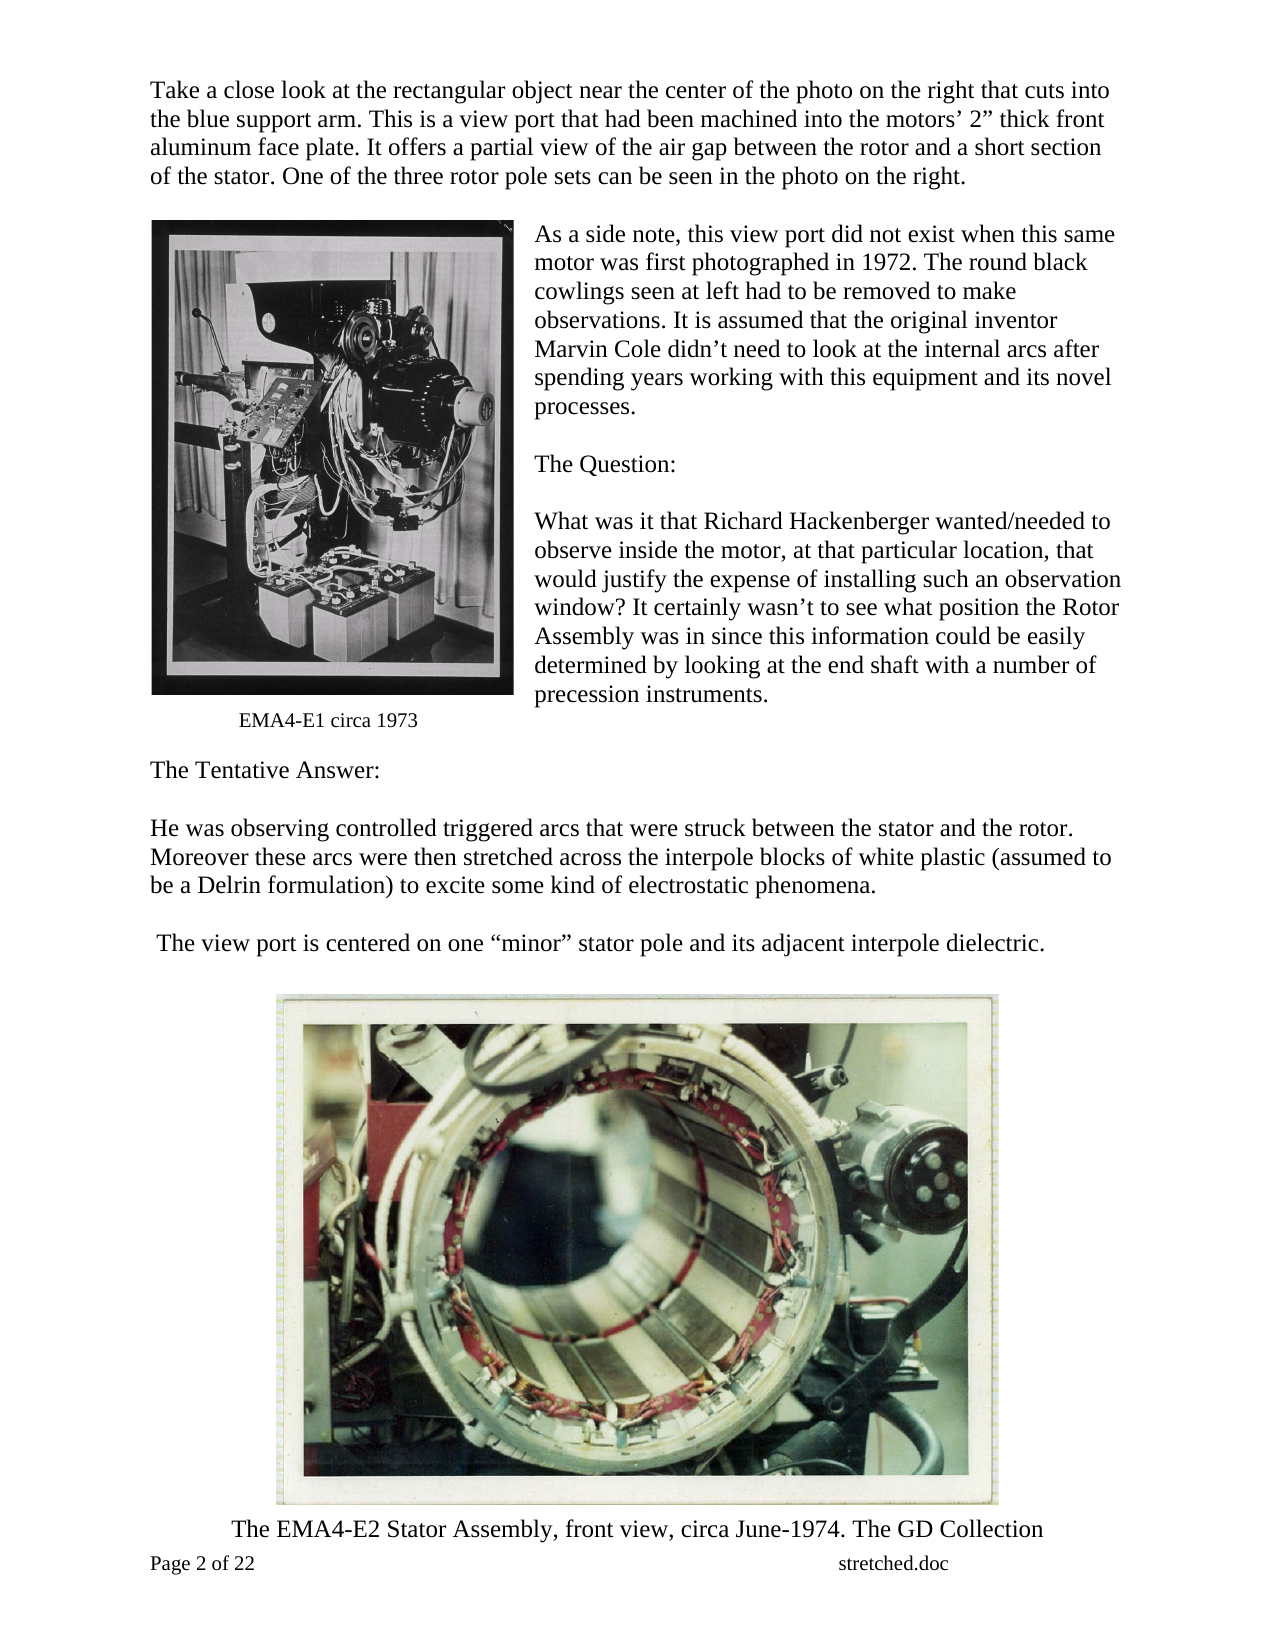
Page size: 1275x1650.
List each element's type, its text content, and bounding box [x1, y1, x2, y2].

picture [276, 994, 999, 1505]
text Take a close look at the rectangular object near the center of the photo on the right that cuts into the blue support arm. This is a view port that had been machined into the motors’ 2” thick front aluminum face plate. It offers a partial view of the air gap between the rotor and a short section of the stator. One of the three rotor pole sets can be seen in the photo on the right. [150, 75, 1125, 190]
text The Question: [515, 449, 1125, 477]
text The Tentative Answer: [150, 756, 1125, 784]
text EMA4-E1 circa 1973 [150, 707, 1125, 732]
text The view port is centered on one “minor” stator pole and its adjacent interpole dielectric. [150, 928, 1125, 957]
text Assembly was in since this information could be easily determined by looking at the end shaft with a number of precession instruments. [150, 621, 1125, 707]
picture [151, 220, 514, 695]
text He was observing controlled triggered arcs that were struck between the stator and the rotor. Moreover these arcs were then stretched across the interpole blocks of white plastic (assumed to be a Delrin formulation) to excite some kind of electrostatic phenomena. [150, 813, 1125, 899]
text As a side note, this view port did not exist when this same motor was first photographed in 1972. The round black cowlings seen at left had to be removed to make observations. It is assumed that the original inventor Marvin Cole didn’t need to look at the internal arcs after spending years working with this equipment and its novel processes. [150, 219, 1125, 696]
text The EMA4-E2 Stator Assembly, front view, circa June-1974. The GD Collection [150, 1514, 1125, 1543]
text What was it that Richard Hackenberger wanted/needed to observe inside the motor, at that particular location, that would justify the expense of installing such an observation window? It certainly wasn’t to see what position the Rotor [515, 506, 1125, 621]
